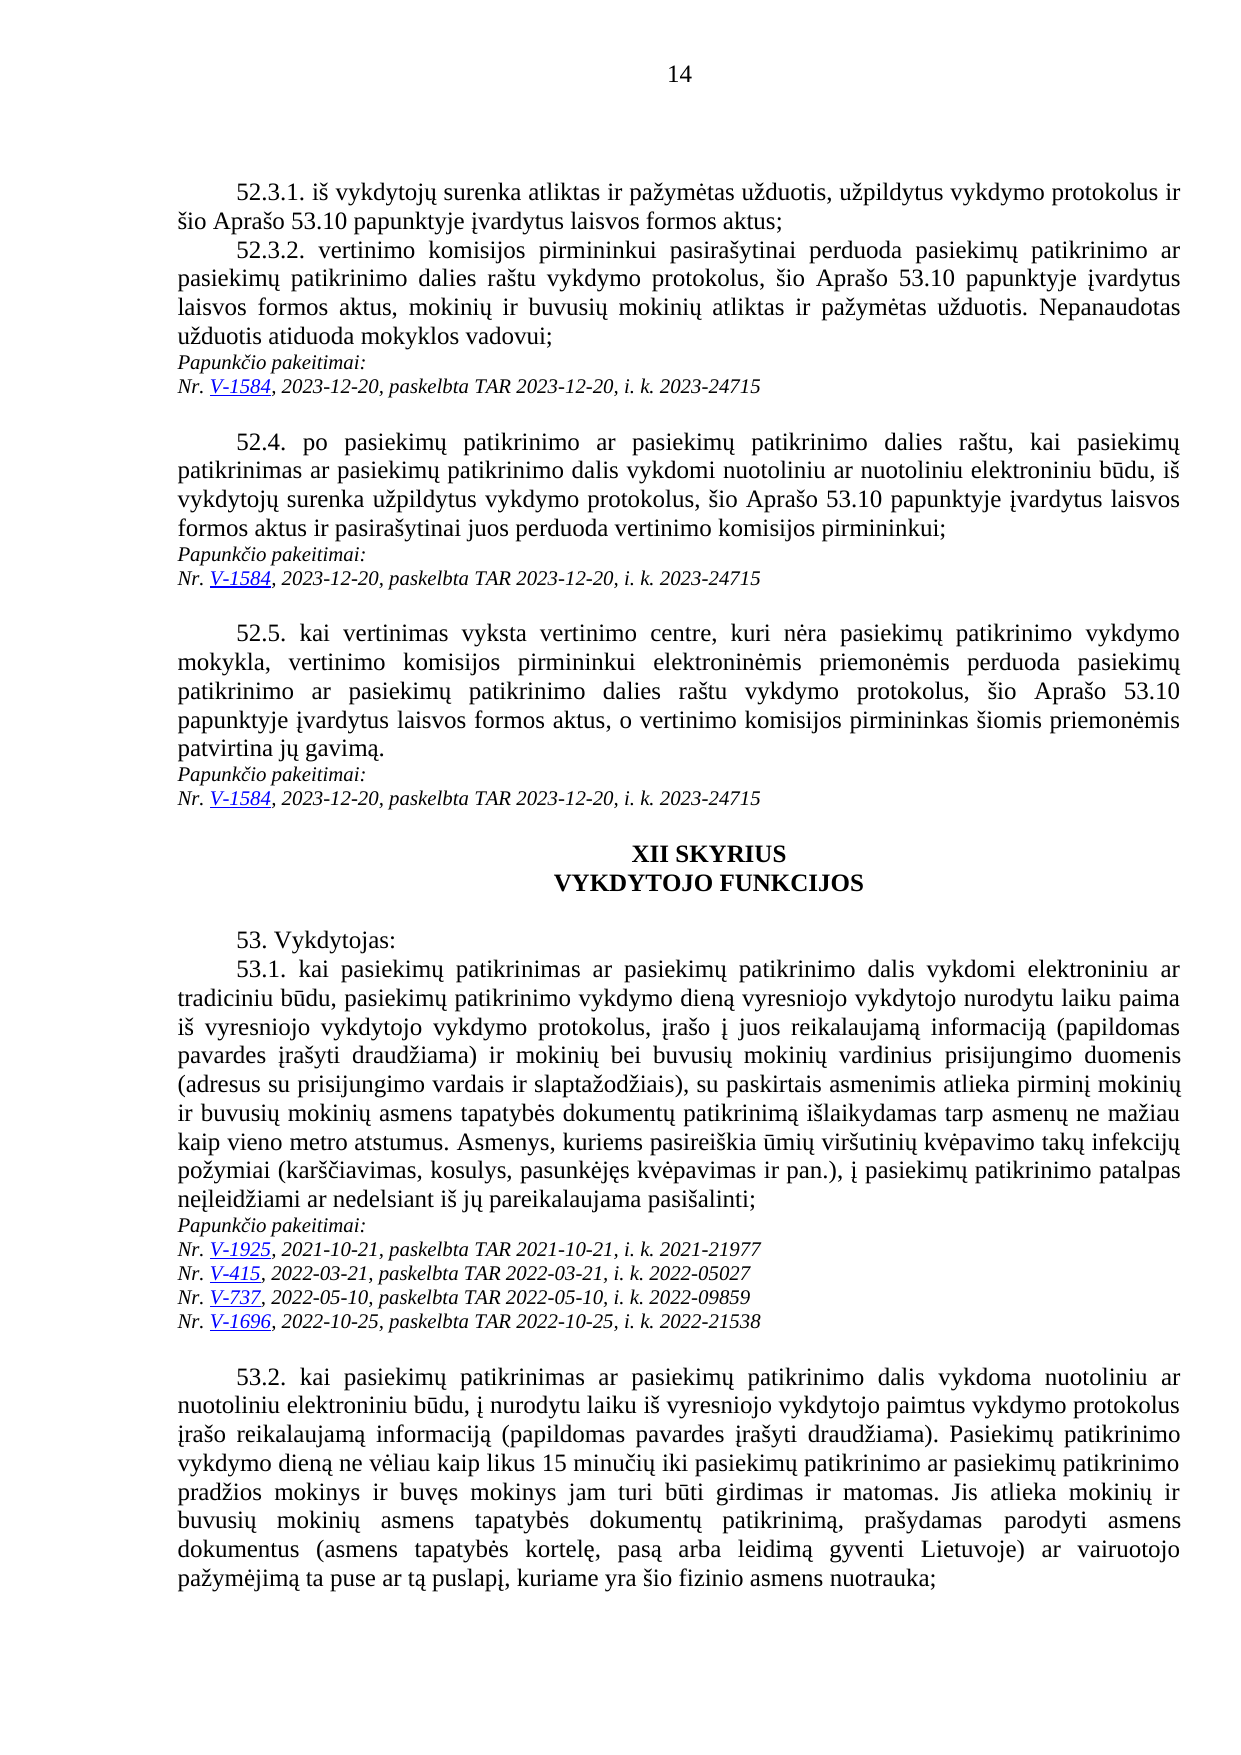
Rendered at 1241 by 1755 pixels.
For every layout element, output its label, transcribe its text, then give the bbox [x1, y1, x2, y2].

text Nr. V-1584, 2023-12-20, paskelbta TAR 2023-12-20, i. k. 2023-24715 [177, 566, 1181, 590]
text 53.2. kai pasiekimų patikrinimas ar pasiekimų patikrinimo dalis vykdoma nuotoliniu ar nuotoliniu elektroniniu būdu, į nurodytu laiku iš vyresniojo vykdytojo paimtus vykdymo protokolus įrašo reikalaujamą informaciją (papildomas pavardes įrašyti draudžiama). Pasiekimų patikrinimo vykdymo dieną ne vėliau kaip likus 15 minučių iki pasiekimų patikrinimo ar pasiekimų patikrinimo pradžios mokinys ir buvęs mokinys jam turi būti girdimas ir matomas. Jis atlieka mokinių ir buvusių mokinių asmens tapatybės dokumentų patikrinimą, prašydamas parodyti asmens dokumentus (asmens tapatybės kortelę, pasą arba leidimą gyventi Lietuvoje) ar vairuotojo pažymėjimą ta puse ar tą puslapį, kuriame yra šio fizinio asmens nuotrauka; [177, 1362, 1181, 1592]
text Nr. V-1925, 2021-10-21, paskelbta TAR 2021-10-21, i. k. 2021-21977 [177, 1237, 1181, 1261]
text Nr. V-1696, 2022-10-25, paskelbta TAR 2022-10-25, i. k. 2022-21538 [177, 1309, 1181, 1333]
text 52.5. kai vertinimas vyksta vertinimo centre, kuri nėra pasiekimų patikrinimo vykdymo mokykla, vertinimo komisijos pirmininkui elektroninėmis priemonėmis perduoda pasiekimų patikrinimo ar pasiekimų patikrinimo dalies raštu vykdymo protokolus, šio Aprašo 53.10 papunktyje įvardytus laisvos formos aktus, o vertinimo komisijos pirmininkas šiomis priemonėmis patvirtina jų gavimą. [177, 618, 1181, 762]
text 52.3.1. iš vykdytojų surenka atliktas ir pažymėtas užduotis, užpildytus vykdymo protokolus ir šio Aprašo 53.10 papunktyje įvardytus laisvos formos aktus; [177, 177, 1181, 235]
text Papunkčio pakeitimai: [177, 542, 1181, 566]
text 52.4. po pasiekimų patikrinimo ar pasiekimų patikrinimo dalies raštu, kai pasiekimų patikrinimas ar pasiekimų patikrinimo dalis vykdomi nuotoliniu ar nuotoliniu elektroniniu būdu, iš vykdytojų surenka užpildytus vykdymo protokolus, šio Aprašo 53.10 papunktyje įvardytus laisvos formos aktus ir pasirašytinai juos perduoda vertinimo komisijos pirmininkui; [177, 427, 1181, 542]
text Papunkčio pakeitimai: [177, 1213, 1181, 1237]
text Nr. V-1584, 2023-12-20, paskelbta TAR 2023-12-20, i. k. 2023-24715 [177, 786, 1181, 810]
text 52.3.2. vertinimo komisijos pirmininkui pasirašytinai perduoda pasiekimų patikrinimo ar pasiekimų patikrinimo dalies raštu vykdymo protokolus, šio Aprašo 53.10 papunktyje įvardytus laisvos formos aktus, mokinių ir buvusių mokinių atliktas ir pažymėtas užduotis. Nepanaudotas užduotis atiduoda mokyklos vadovui; [177, 235, 1181, 350]
text Nr. V-1584, 2023-12-20, paskelbta TAR 2023-12-20, i. k. 2023-24715 [177, 374, 1181, 398]
text VYKDYTOJO FUNKCIJOS [177, 868, 1181, 897]
text Nr. V-737, 2022-05-10, paskelbta TAR 2022-05-10, i. k. 2022-09859 [177, 1285, 1181, 1309]
text XII SKYRIUS [177, 839, 1181, 868]
text 53. Vykdytojas: [177, 925, 1181, 954]
text 53.1. kai pasiekimų patikrinimas ar pasiekimų patikrinimo dalis vykdomi elektroniniu ar tradiciniu būdu, pasiekimų patikrinimo vykdymo dieną vyresniojo vykdytojo nurodytu laiku paima iš vyresniojo vykdytojo vykdymo protokolus, įrašo į juos reikalaujamą informaciją (papildomas pavardes įrašyti draudžiama) ir mokinių bei buvusių mokinių vardinius prisijungimo duomenis (adresus su prisijungimo vardais ir slaptažodžiais), su paskirtais asmenimis atlieka pirminį mokinių ir buvusių mokinių asmens tapatybės dokumentų patikrinimą išlaikydamas tarp asmenų ne mažiau kaip vieno metro atstumus. Asmenys, kuriems pasireiškia ūmių viršutinių kvėpavimo takų infekcijų požymiai (karščiavimas, kosulys, pasunkėjęs kvėpavimas ir pan.), į pasiekimų patikrinimo patalpas neįleidžiami ar nedelsiant iš jų pareikalaujama pasišalinti; [177, 954, 1181, 1213]
text Nr. V-415, 2022-03-21, paskelbta TAR 2022-03-21, i. k. 2022-05027 [177, 1261, 1181, 1285]
text Papunkčio pakeitimai: [177, 350, 1181, 374]
text Papunkčio pakeitimai: [177, 762, 1181, 786]
